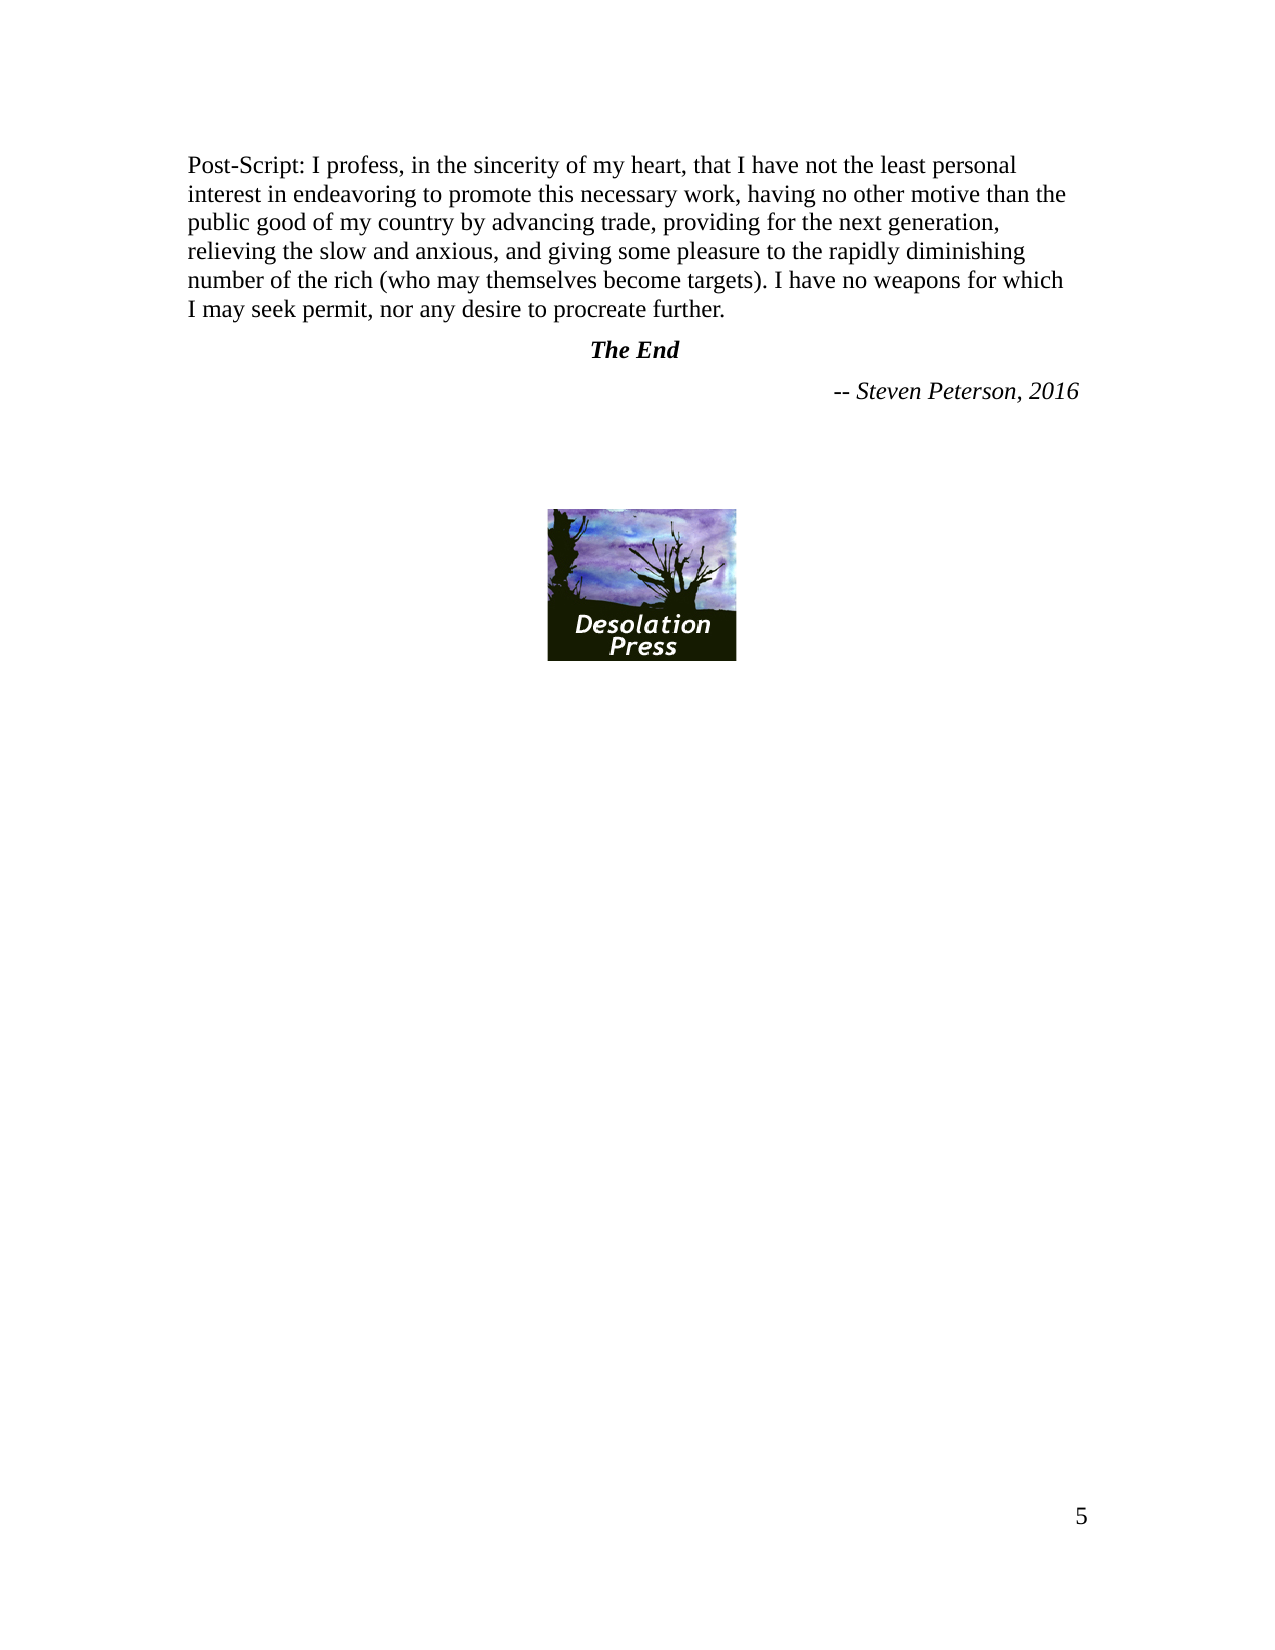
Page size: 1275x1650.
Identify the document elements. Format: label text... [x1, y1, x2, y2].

picture [547, 509, 737, 661]
text Post-Script: I profess, in the sincerity of my heart, that I have not the least personal interest in endeavoring to promote this necessary work, having no other motive than the public good of my country by advancing trade, providing for the next generation, relieving the slow and anxious, and giving some pleasure to the rapidly diminishing number of the rich (who may themselves become targets). I have no weapons for which I may seek permit, nor any desire to procreate further. [187, 150, 1087, 322]
table_header [737, 513, 743, 522]
text -- Steven Peterson, 2016 [187, 376, 1087, 405]
table_cell [538, 522, 547, 551]
table_cell [737, 522, 743, 551]
text The End [187, 335, 1087, 364]
table_cell [534, 522, 538, 551]
table_header [538, 513, 547, 522]
